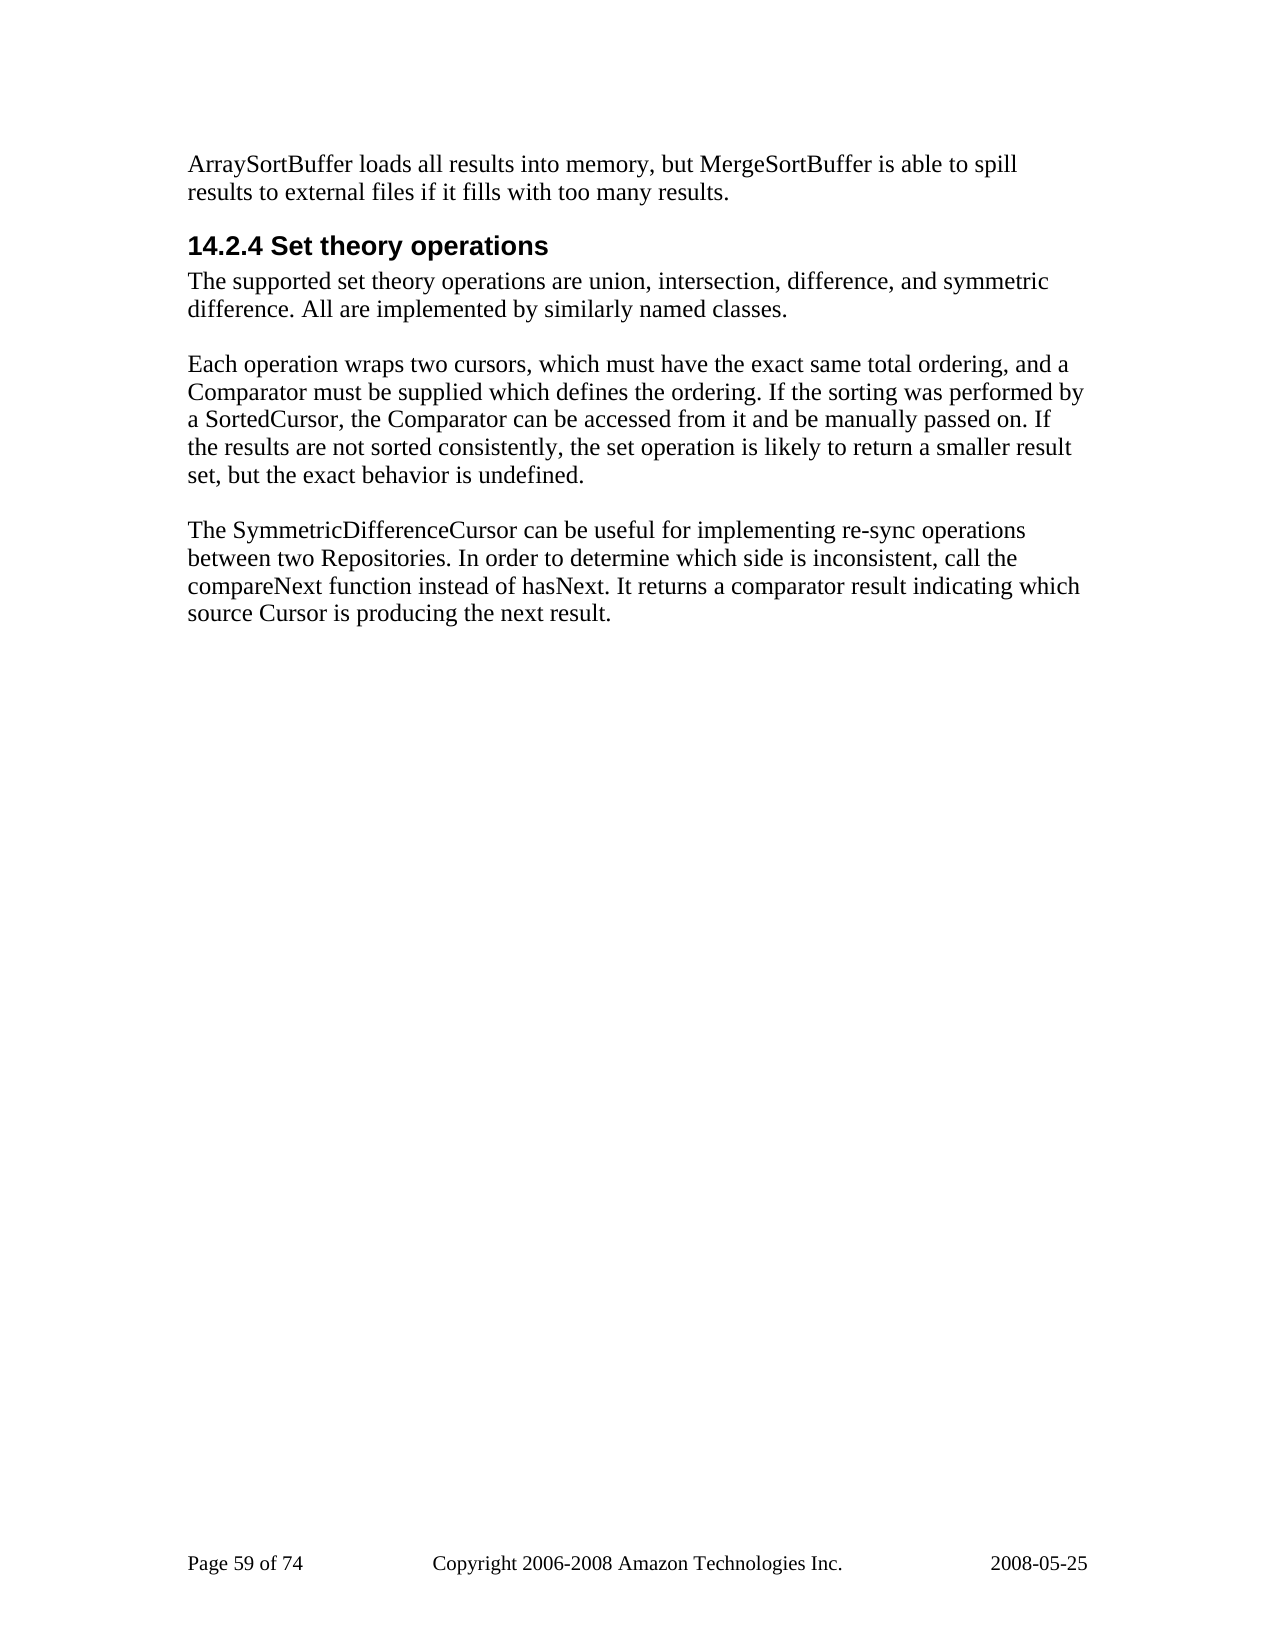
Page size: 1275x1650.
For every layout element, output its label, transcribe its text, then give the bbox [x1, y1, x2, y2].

text Each operation wraps two cursors, which must have the exact same total ordering, and a Comparator must be supplied which defines the ordering. If the sorting was performed by a SortedCursor, the Comparator can be accessed from it and be manually passed on. If the results are not sorted consistently, the set operation is likely to return a smaller result set, but the exact behavior is undefined. [187, 350, 1087, 489]
subtitle Set theory operations [187, 230, 1087, 261]
text ArraySortBuffer loads all results into memory, but MergeSortBuffer is able to spill results to external files if it fills with too many results. [187, 150, 1087, 205]
text The supported set theory operations are union, intersection, difference, and symmetric difference. All are implemented by similarly named classes. [187, 267, 1087, 322]
text The SymmetricDifferenceCursor can be useful for implementing re-sync operations between two Repositories. In order to determine which side is inconsistent, call the compareNext function instead of hasNext. It returns a comparator result indicating which source Cursor is producing the next result. [187, 516, 1087, 627]
